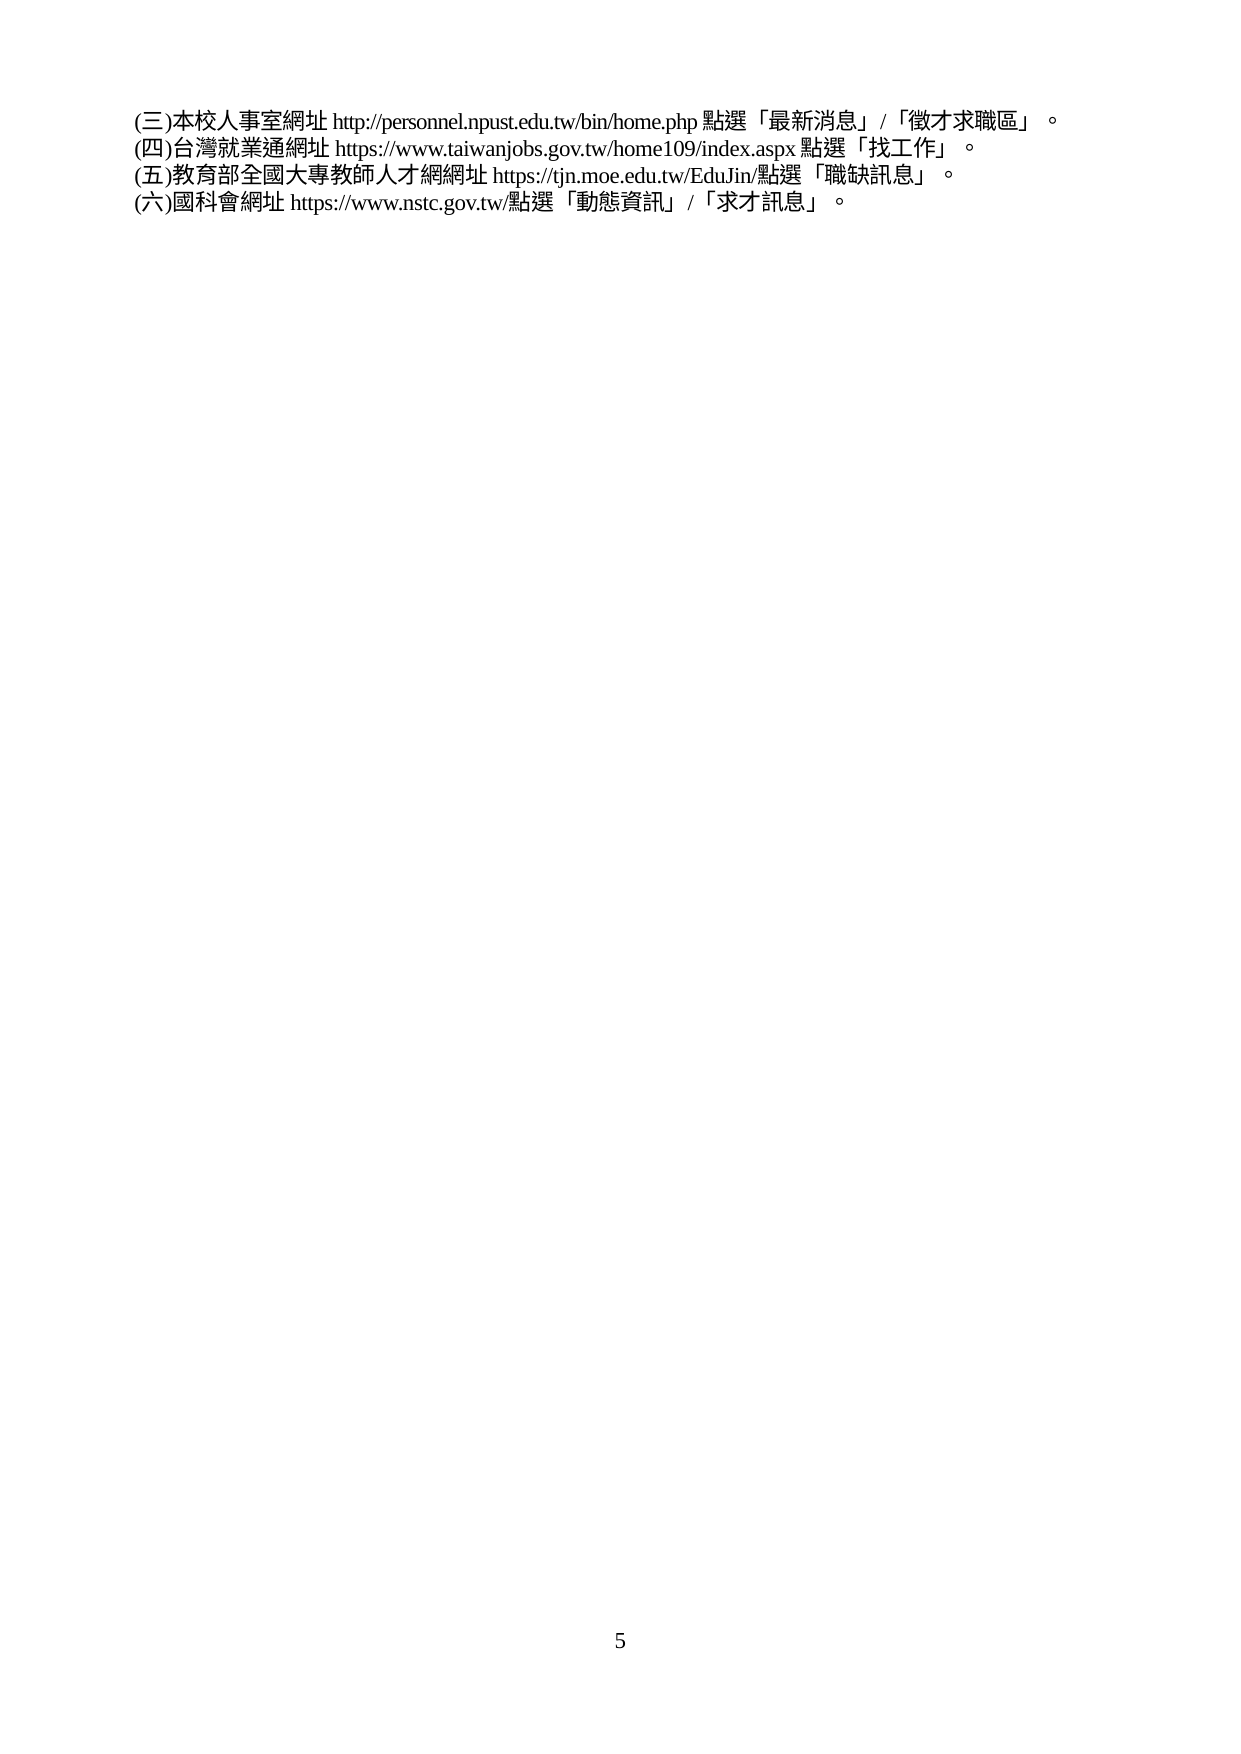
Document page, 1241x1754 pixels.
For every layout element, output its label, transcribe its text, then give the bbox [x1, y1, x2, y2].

text (三)本校人事室網址http://personnel.npust.edu.tw/bin/home.php點選「最新消息」/「徵才求職區」。 [134, 108, 1156, 135]
text (四)台灣就業通網址https://www.taiwanjobs.gov.tw/home109/index.aspx點選「找工作」。 [134, 135, 1156, 162]
text (五)教育部全國大專教師人才網網址https://tjn.moe.edu.tw/EduJin/點選「職缺訊息」。 [134, 162, 1156, 189]
text (六)國科會網址https://www.nstc.gov.tw/點選「動態資訊」/「求才訊息」。 [134, 189, 1156, 216]
